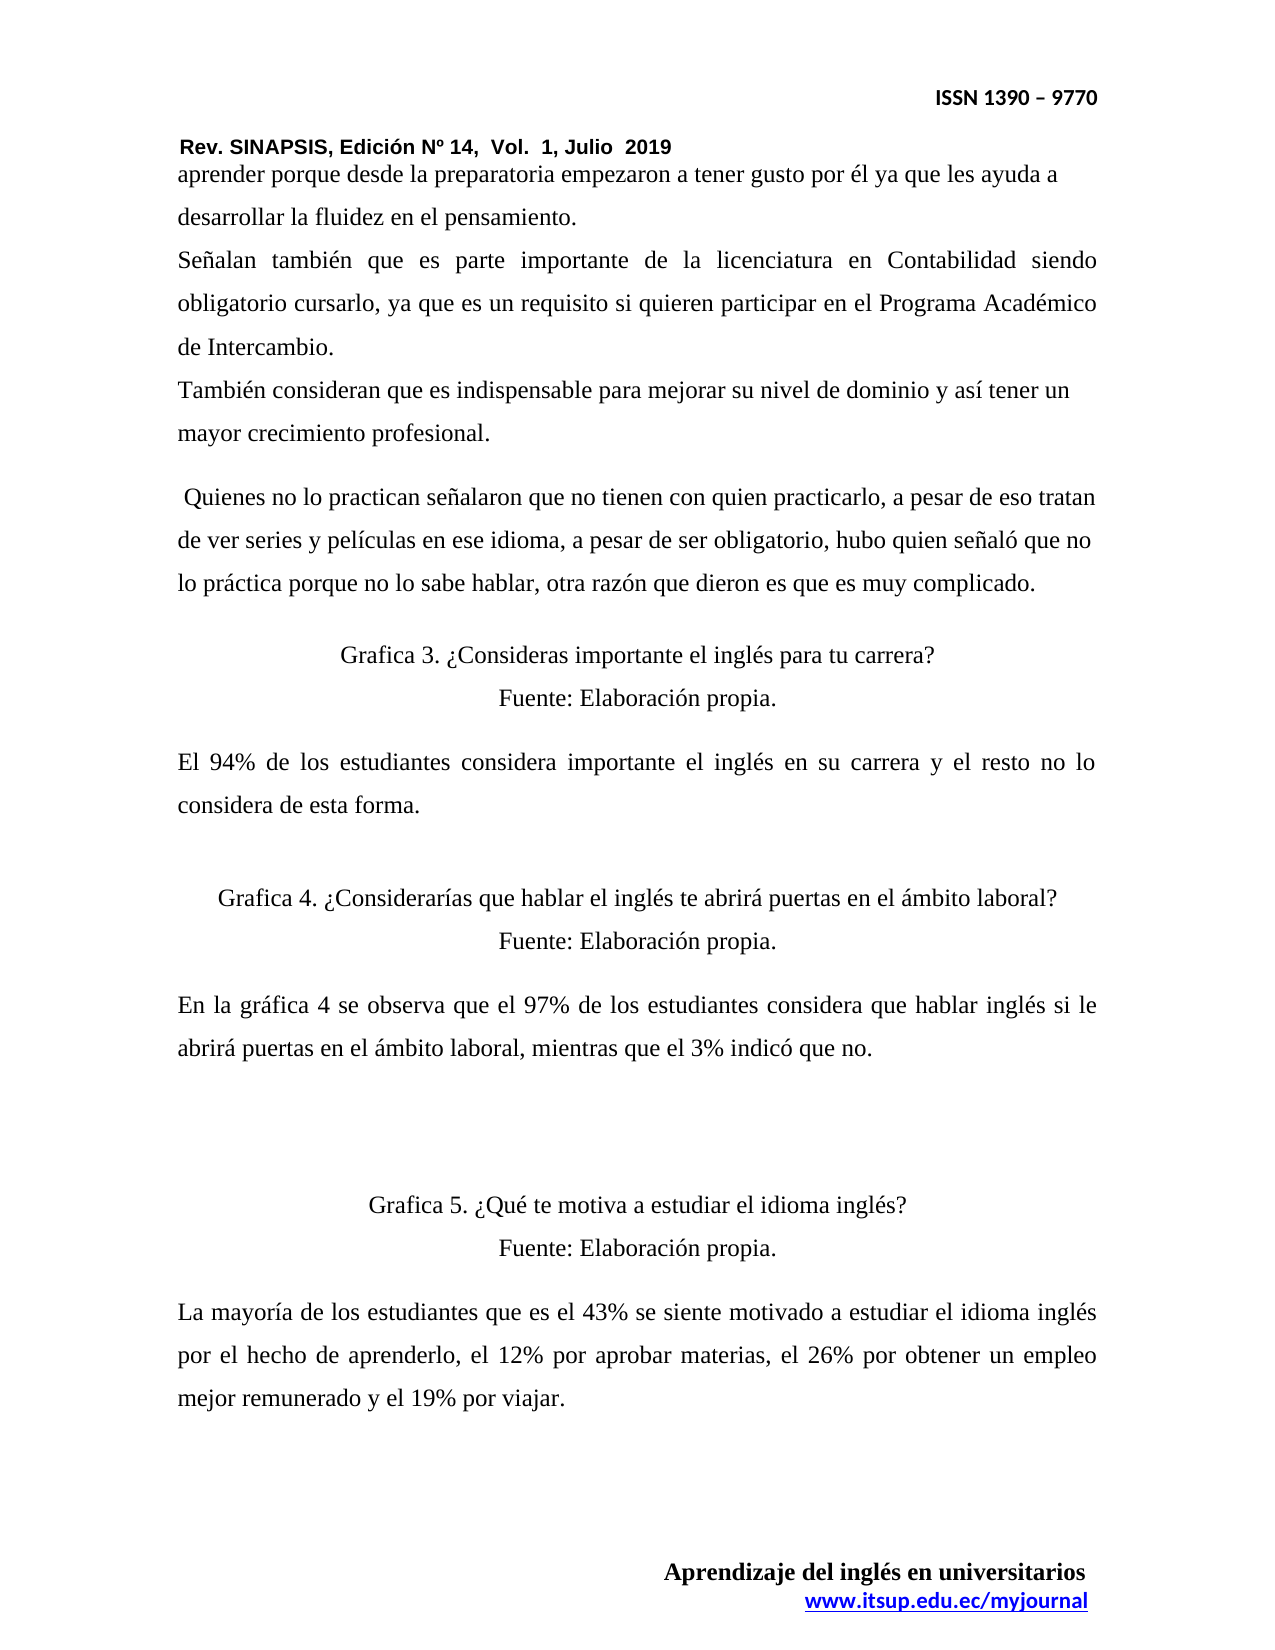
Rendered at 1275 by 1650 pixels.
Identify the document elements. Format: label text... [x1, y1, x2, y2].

text Grafica 4. ¿Considerarías que hablar el inglés te abrirá puertas en el ámbito laboral? [177, 883, 1098, 912]
text Fuente: Elaboración propia. [177, 1233, 1098, 1262]
text Fuente: Elaboración propia. [177, 683, 1098, 712]
text En la gráfica 4 se observa que el 97% de los estudiantes considera que hablar inglés si le abrirá puertas en el ámbito laboral, mientras que el 3% indicó que no. [177, 990, 1098, 1062]
text Señalan también que es parte importante de la licenciatura en Contabilidad siendo obligatorio cursarlo, ya que es un requisito si quieren participar en el Programa Académico de Intercambio. [177, 245, 1098, 360]
text La mayoría de los estudiantes que es el 43% se siente motivado a estudiar el idioma inglés por el hecho de aprenderlo, el 12% por aprobar materias, el 26% por obtener un empleo mejor remunerado y el 19% por viajar. [177, 1297, 1098, 1412]
text aprender porque desde la preparatoria empezaron a tener gusto por él ya que les ayuda a desarrollar la fluidez en el pensamiento. [177, 159, 1098, 231]
text También consideran que es indispensable para mejorar su nivel de dominio y así tener un mayor crecimiento profesional. [177, 375, 1098, 447]
text El 94% de los estudiantes considera importante el inglés en su carrera y el resto no lo considera de esta forma. [177, 747, 1098, 819]
text Grafica 3. ¿Consideras importante el inglés para tu carrera? [177, 640, 1098, 669]
text Quienes no lo practican señalaron que no tienen con quien practicarlo, a pesar de eso tratan de ver series y películas en ese idioma, a pesar de ser obligatorio, hubo quien señaló que no lo práctica porque no lo sabe hablar, otra razón que dieron es que es muy complicado. [177, 482, 1098, 597]
text Fuente: Elaboración propia. [177, 926, 1098, 955]
text Grafica 5. ¿Qué te motiva a estudiar el idioma inglés? [177, 1190, 1098, 1218]
